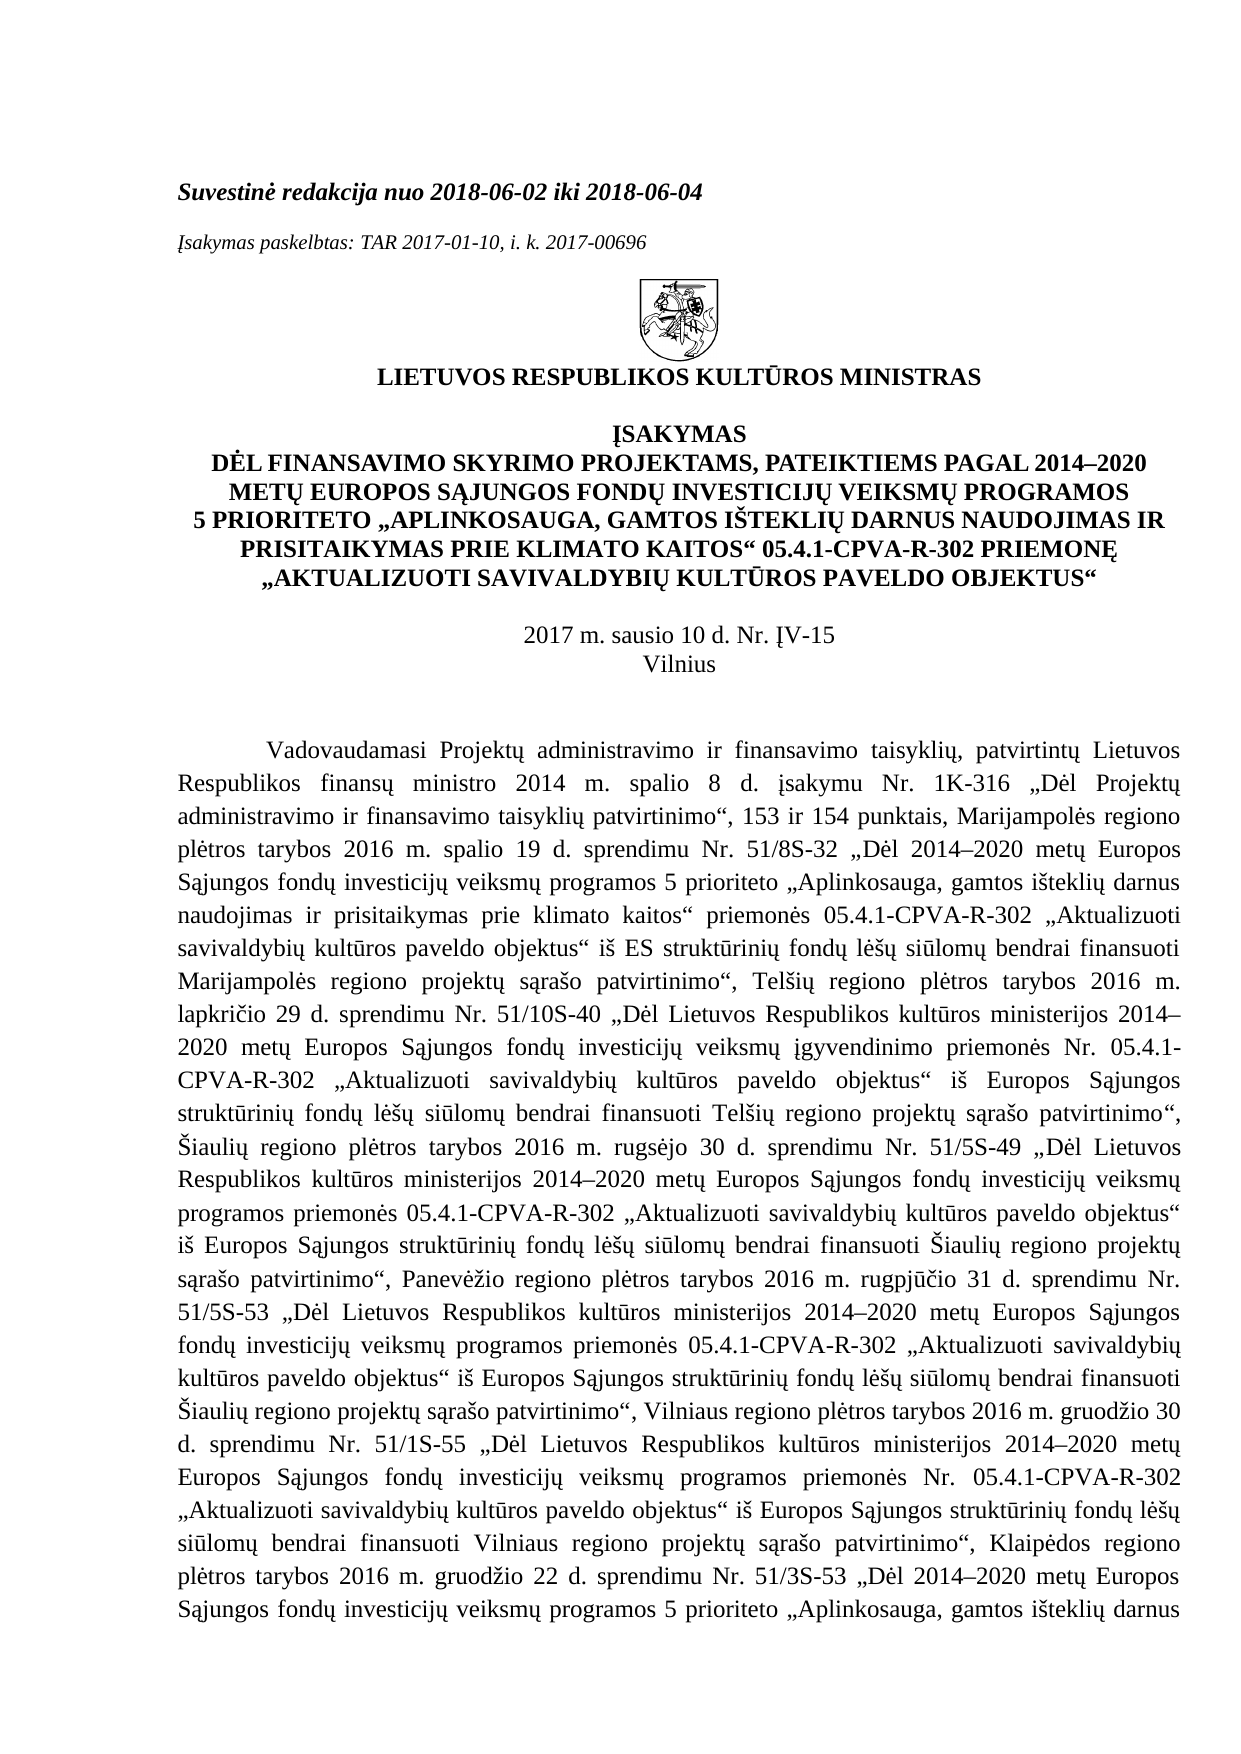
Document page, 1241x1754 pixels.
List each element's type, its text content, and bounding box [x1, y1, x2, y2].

text Suvestinė redakcija nuo 2018-06-02 iki 2018-06-04 [177, 177, 1181, 206]
text LIETUVOS RESPUBLIKOS KULTŪROS MINISTRAS [177, 362, 1181, 390]
text „AKTUALIZUOTI SAVIVALDYBIŲ KULTŪROS PAVELDO OBJEKTUS“ [177, 563, 1181, 592]
text Vilnius [177, 649, 1181, 678]
text ĮSAKYMAS [177, 419, 1181, 448]
text DĖL FINANSAVIMO SKYRIMO PROJEKTAMS, PATEIKTIEMS PAGAL 2014–2020 METŲ EUROPOS SĄJUNGOS FONDŲ INVESTICIJŲ VEIKSMŲ PROGRAMOS [177, 448, 1181, 505]
text 2017 m. sausio 10 d. Nr. ĮV-15 [177, 620, 1181, 649]
text Vadovaudamasi Projektų administravimo ir finansavimo taisyklių, patvirtintų Lietuvos Respublikos finansų ministro 2014 m. spalio 8 d. įsakymu Nr. 1K-316 „Dėl Projektų administravimo ir finansavimo taisyklių patvirtinimo“, 153 ir 154 punktais, Marijampolės regiono plėtros tarybos 2016 m. spalio 19 d. sprendimu Nr. 51/8S-32 „Dėl 2014–2020 metų Europos Sąjungos fondų investicijų veiksmų programos 5 prioriteto „Aplinkosauga, gamtos išteklių darnus naudojimas ir prisitaikymas prie klimato kaitos“ priemonės 05.4.1-CPVA-R-302 „Aktualizuoti savivaldybių kultūros paveldo objektus“ iš ES struktūrinių fondų lėšų siūlomų bendrai finansuoti Marijampolės regiono projektų sąrašo patvirtinimo“, Telšių regiono plėtros tarybos 2016 m. lapkričio 29 d. sprendimu Nr. 51/10S-40 „Dėl Lietuvos Respublikos kultūros ministerijos 2014–2020 metų Europos Sąjungos fondų investicijų veiksmų įgyvendinimo priemonės Nr. 05.4.1-CPVA-R-302 „Aktualizuoti savivaldybių kultūros paveldo objektus“ iš Europos Sąjungos struktūrinių fondų lėšų siūlomų bendrai finansuoti Telšių regiono projektų sąrašo patvirtinimo“, Šiaulių regiono plėtros tarybos 2016 m. rugsėjo 30 d. sprendimu Nr. 51/5S-49 „Dėl Lietuvos Respublikos kultūros ministerijos 2014–2020 metų Europos Sąjungos fondų investicijų veiksmų programos priemonės 05.4.1-CPVA-R-302 „Aktualizuoti savivaldybių kultūros paveldo objektus“ iš Europos Sąjungos struktūrinių fondų lėšų siūlomų bendrai finansuoti Šiaulių regiono projektų sąrašo patvirtinimo“, Panevėžio regiono plėtros tarybos 2016 m. rugpjūčio 31 d. sprendimu Nr. 51/5S-53 „Dėl Lietuvos Respublikos kultūros ministerijos 2014–2020 metų Europos Sąjungos fondų investicijų veiksmų programos priemonės 05.4.1-CPVA-R-302 „Aktualizuoti savivaldybių kultūros paveldo objektus“ iš Europos Sąjungos struktūrinių fondų lėšų siūlomų bendrai finansuoti Šiaulių regiono projektų sąrašo patvirtinimo“, Vilniaus regiono plėtros tarybos 2016 m. gruodžio 30 d. sprendimu Nr. 51/1S-55 „Dėl Lietuvos Respublikos kultūros ministerijos 2014–2020 metų Europos Sąjungos fondų investicijų veiksmų programos priemonės Nr. 05.4.1-CPVA-R-302 „Aktualizuoti savivaldybių kultūros paveldo objektus“ iš Europos Sąjungos struktūrinių fondų lėšų siūlomų bendrai finansuoti Vilniaus regiono projektų sąrašo patvirtinimo“, Klaipėdos regiono plėtros tarybos 2016 m. gruodžio 22 d. sprendimu Nr. 51/3S-53 „Dėl 2014–2020 metų Europos Sąjungos fondų investicijų veiksmų programos 5 prioriteto „Aplinkosauga, gamtos išteklių darnus [177, 735, 1181, 1623]
text 5 PRIORITETO „APLINKOSAUGA, GAMTOS IŠTEKLIŲ DARNUS NAUDOJIMAS IR PRISITAIKYMAS PRIE KLIMATO KAITOS“ 05.4.1-CPVA-R-302 PRIEMONĘ [177, 505, 1181, 563]
text Įsakymas paskelbtas: TAR 2017-01-10, i. k. 2017-00696 [177, 230, 1181, 254]
